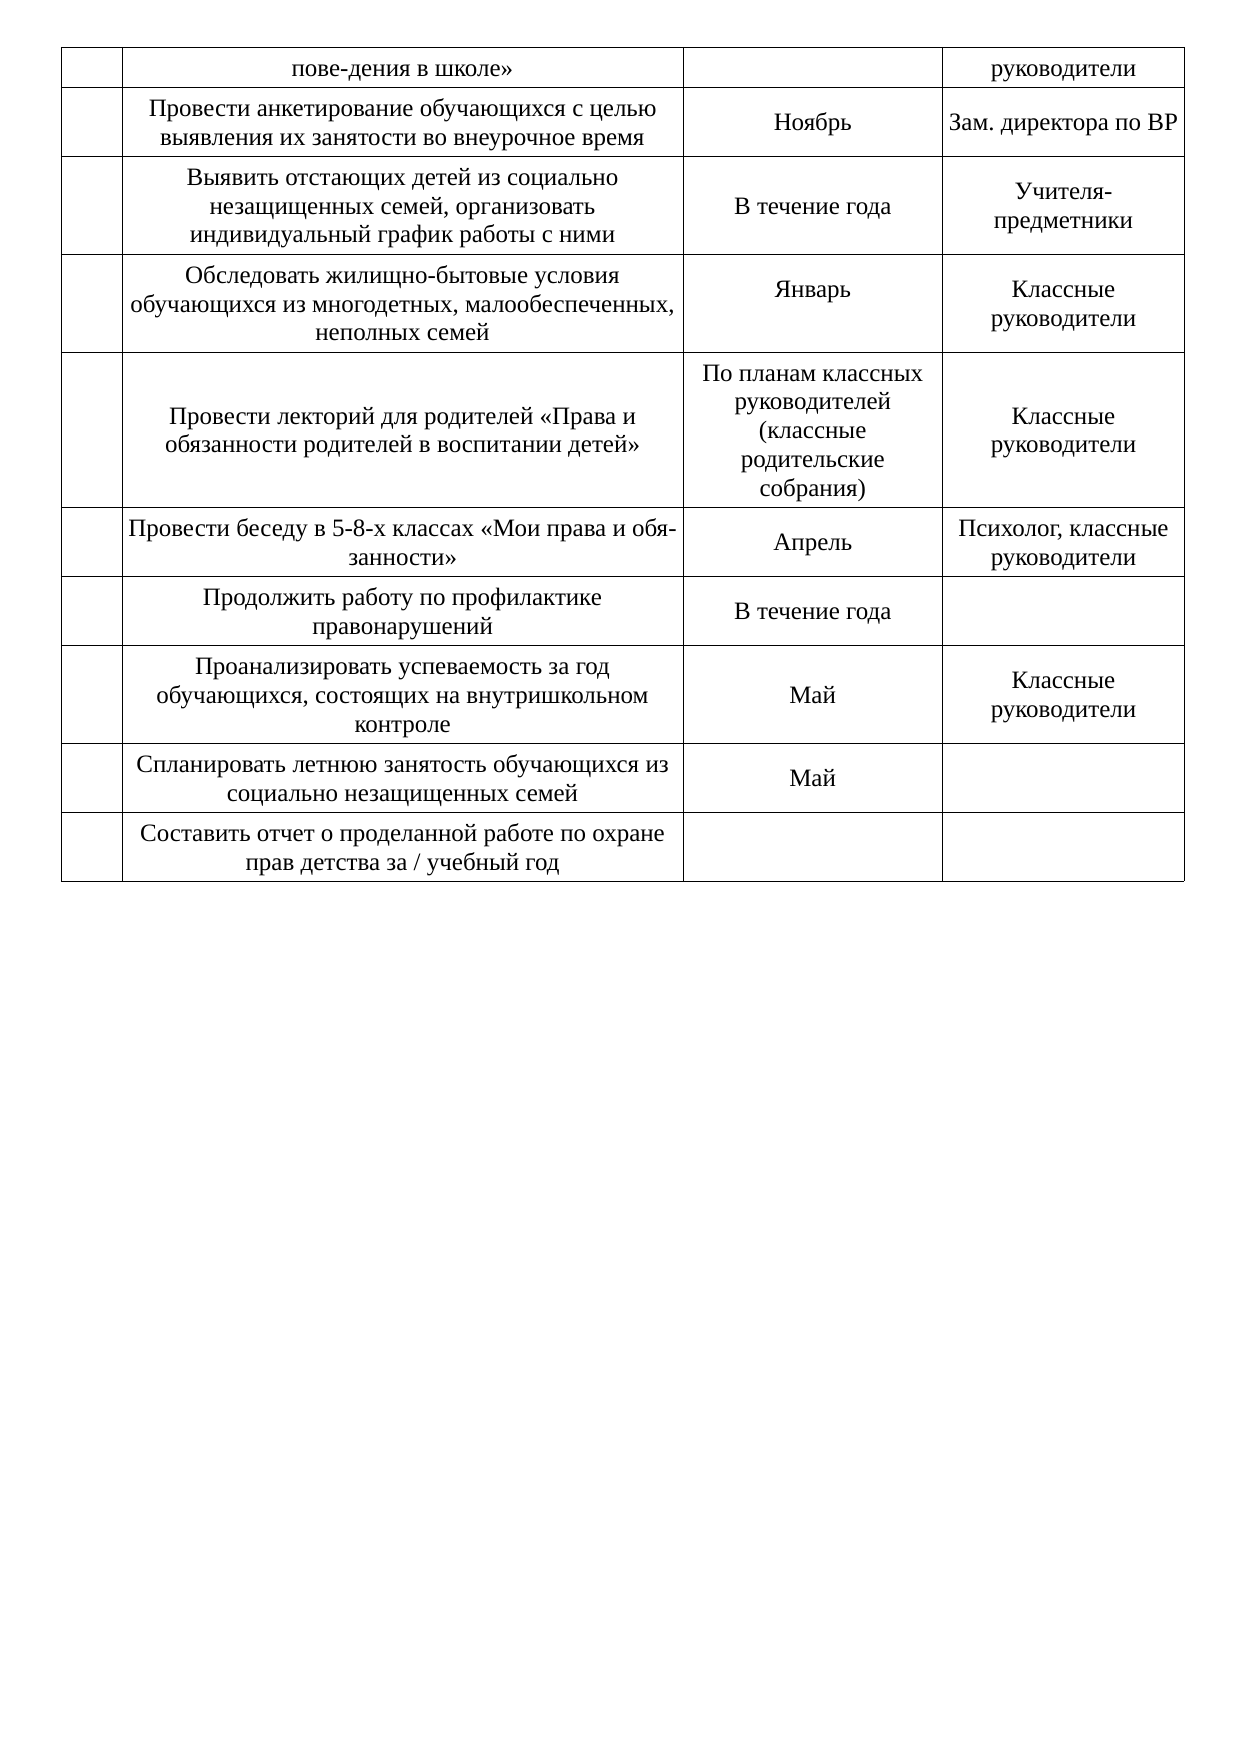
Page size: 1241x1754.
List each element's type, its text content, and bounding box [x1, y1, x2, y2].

table_cell Классные руководители [943, 255, 1184, 352]
table_cell По планам классных руководителей (классные родительские собрания) [684, 353, 942, 507]
table_cell Составить отчет о проделанной работе по охране прав детства за / учебный год [123, 813, 683, 881]
table_cell Обследовать жилищно-бытовые условия обучающихся из многодетных, малообеспеченных, неполных семей [123, 255, 683, 352]
table_cell [684, 813, 942, 881]
table_cell Провести лекторий для родителей «Права и обязанности родителей в воспитании детей» [123, 353, 683, 507]
table_cell Продолжить работу по профилактике правонарушений [123, 577, 683, 645]
table_cell [62, 646, 122, 743]
table_cell Провести анкетирование обучающихся с целью выявления их занятости во внеурочное время [123, 88, 683, 156]
table_cell [943, 744, 1184, 812]
table_cell пове-дения в школе» [123, 48, 683, 87]
table_cell Учителя- предметники [943, 157, 1184, 254]
table_cell [62, 255, 122, 352]
table_cell Выявить отстающих детей из социально незащищенных семей, организовать индивидуальный график работы с ними [123, 157, 683, 254]
table_cell [62, 353, 122, 507]
table_cell Январь [684, 255, 942, 352]
table_cell [62, 508, 122, 576]
table_cell [62, 744, 122, 812]
table_cell Май [684, 744, 942, 812]
table_cell [62, 813, 122, 881]
table_cell Классные руководители [943, 646, 1184, 743]
table_cell Май [684, 646, 942, 743]
table_cell руководители [943, 48, 1184, 87]
table_cell [62, 88, 122, 156]
table_cell В течение года [684, 157, 942, 254]
table_cell [943, 577, 1184, 645]
table_cell [684, 48, 942, 87]
table_cell Спланировать летнюю занятость обучающихся из социально незащищенных семей [123, 744, 683, 812]
table_cell Ноябрь [684, 88, 942, 156]
table_cell [62, 48, 122, 87]
table_cell Психолог, классные руководители [943, 508, 1184, 576]
table_cell [943, 813, 1184, 881]
table_cell [62, 157, 122, 254]
table_cell В течение года [684, 577, 942, 645]
table_cell Апрель [684, 508, 942, 576]
table_cell Классные руководители [943, 353, 1184, 507]
table_cell [62, 577, 122, 645]
table_cell Провести беседу в 5-8-х классах «Мои права и обя-занности» [123, 508, 683, 576]
table_cell Зам. директора по ВР [943, 88, 1184, 156]
table_cell Проанализировать успеваемость за год обучающихся, состоящих на внутришкольном контроле [123, 646, 683, 743]
